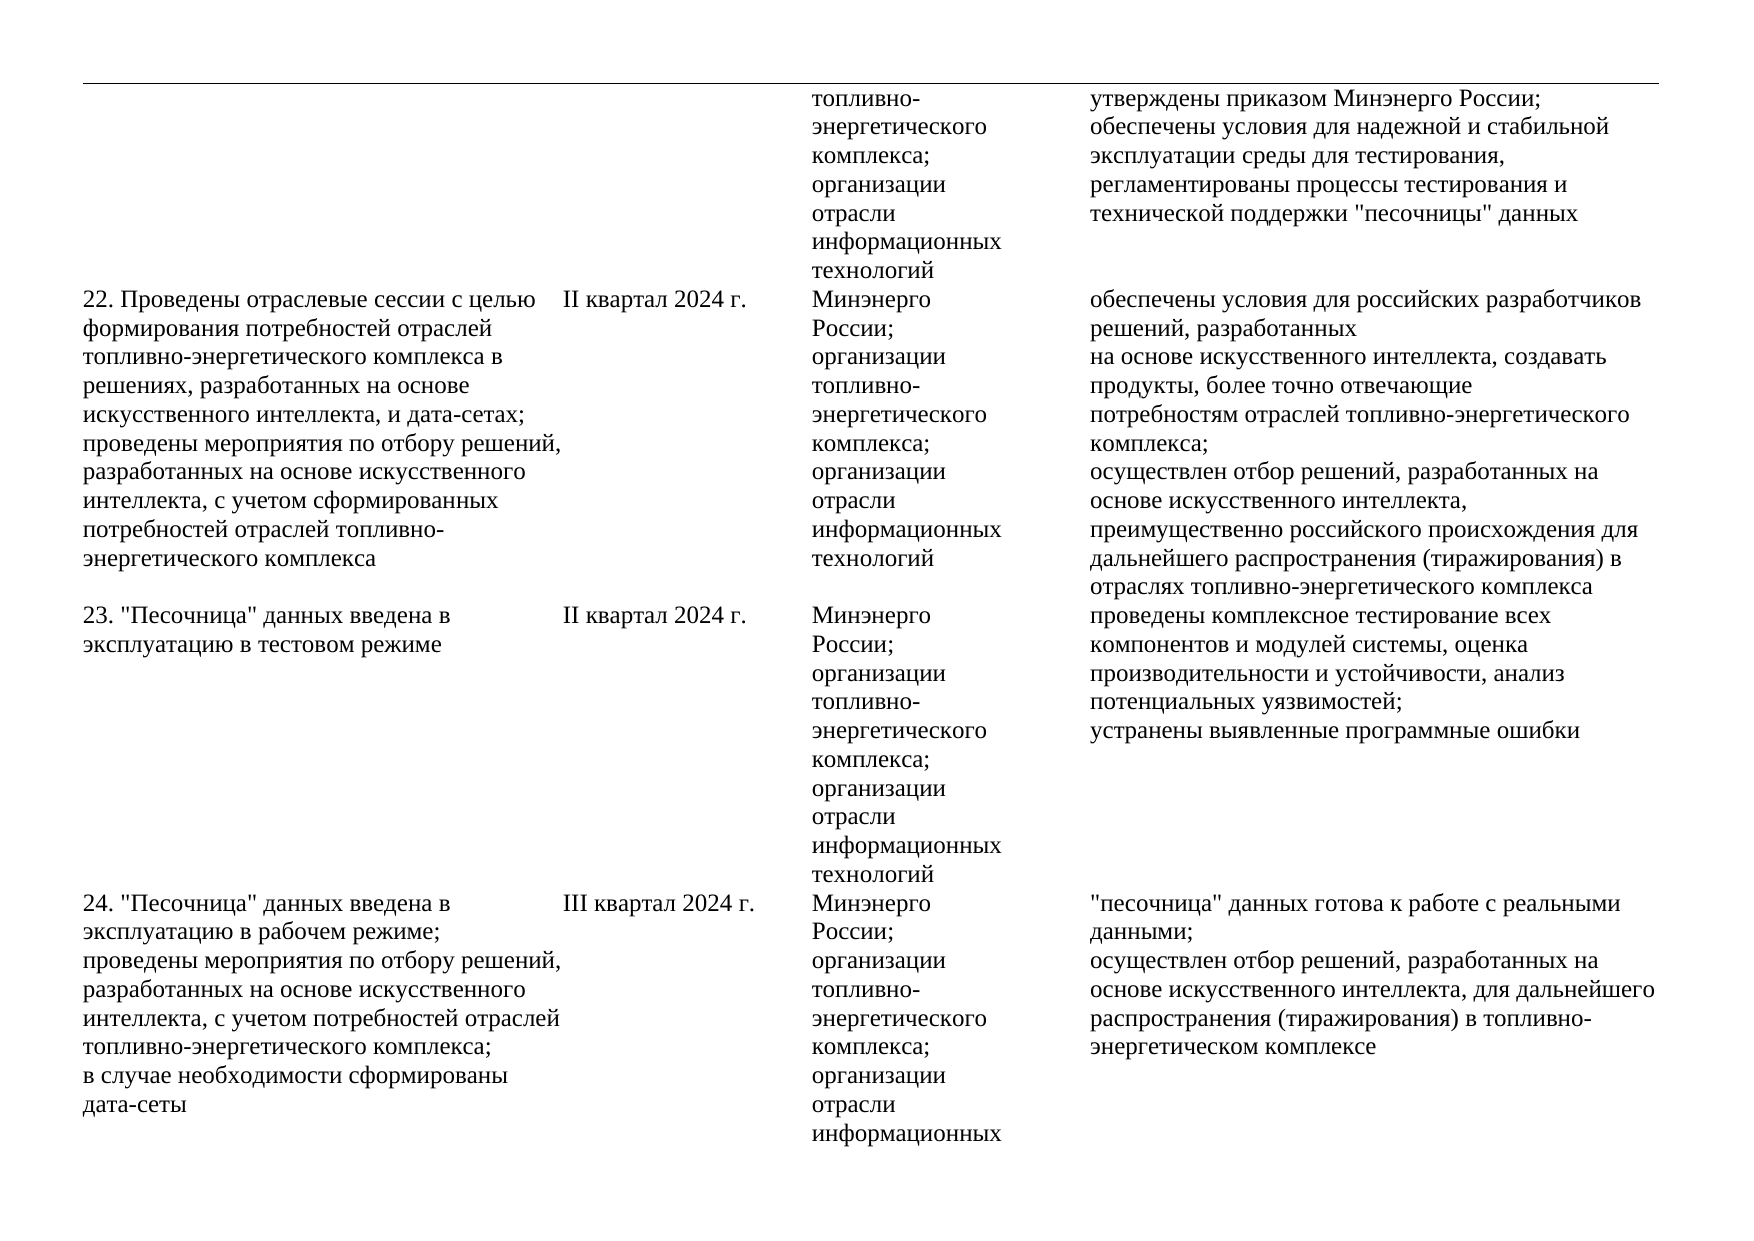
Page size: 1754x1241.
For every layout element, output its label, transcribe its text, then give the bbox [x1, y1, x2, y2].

table_cell 24. "Песочница" данных введена в эксплуатацию в рабочем режиме; проведены мероприятия по отбору решений, разработанных на основе искусственного интеллекта, с учетом потребностей отраслей топливно-энергетического комплекса; в случае необходимости сформированы дата-сеты [83, 888, 563, 1146]
table_cell "песочница" данных готова к работе с реальными данными; осуществлен отбор решений, разработанных на основе искусственного интеллекта, для дальнейшего распространения (тиражирования) в топливно-энергетическом комплексе [1090, 888, 1659, 1146]
table_cell II квартал 2024 г. [563, 284, 812, 600]
table_cell проведены комплексное тестирование всех компонентов и модулей системы, оценка производительности и устойчивости, анализ потенциальных уязвимостей; устранены выявленные программные ошибки [1090, 600, 1659, 888]
table_cell [83, 84, 563, 284]
table_cell обеспечены условия для российских разработчиков решений, разработанных на основе искусственного интеллекта, создавать продукты, более точно отвечающие потребностям отраслей топливно-энергетического комплекса; осуществлен отбор решений, разработанных на основе искусственного интеллекта, преимущественно российского происхождения для дальнейшего распространения (тиражирования) в отраслях топливно-энергетического комплекса [1090, 284, 1659, 600]
table_cell 22. Проведены отраслевые сессии с целью формирования потребностей отраслей топливно-энергетического комплекса в решениях, разработанных на основе искусственного интеллекта, и дата-сетах; проведены мероприятия по отбору решений, разработанных на основе искусственного интеллекта, с учетом сформированных потребностей отраслей топливно-энергетического комплекса [83, 284, 563, 600]
table_cell Минэнерго России; организации топливно-энергетического комплекса; организации отрасли информационных технологий [812, 600, 1090, 888]
table_cell II квартал 2024 г. [563, 600, 812, 888]
table_cell Минэнерго России; организации топливно-энергетического комплекса; организации отрасли информационных технологий [812, 284, 1090, 600]
table_cell III квартал 2024 г. [563, 888, 812, 1146]
table_cell Минэнерго России; организации топливно-энергетического комплекса; организации отрасли информационных [812, 888, 1090, 1146]
table_cell утверждены приказом Минэнерго России; обеспечены условия для надежной и стабильной эксплуатации среды для тестирования, регламентированы процессы тестирования и технической поддержки "песочницы" данных [1090, 84, 1659, 284]
table_cell топливно-энергетического комплекса; организации отрасли информационных технологий [812, 84, 1090, 284]
table_cell 23. "Песочница" данных введена в эксплуатацию в тестовом режиме [83, 600, 563, 888]
table_cell [563, 84, 812, 284]
